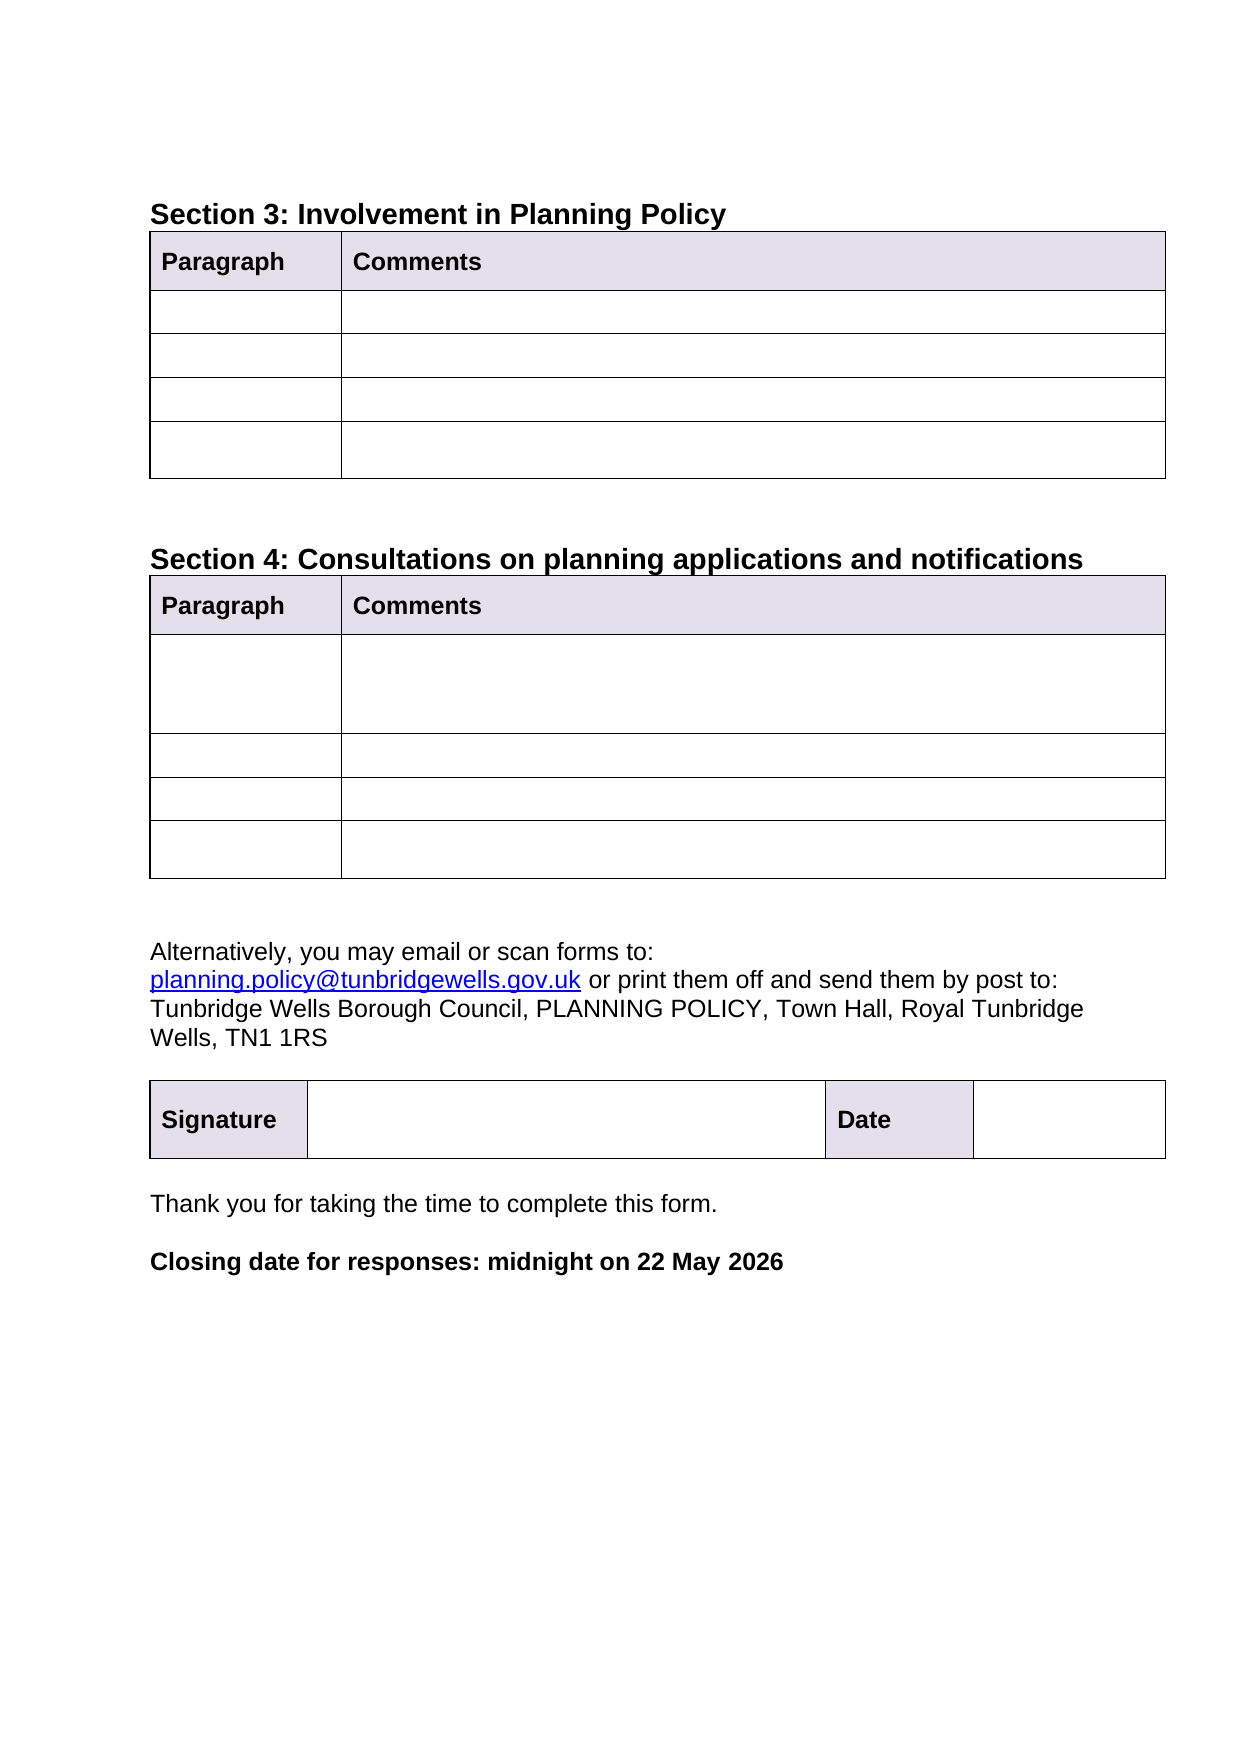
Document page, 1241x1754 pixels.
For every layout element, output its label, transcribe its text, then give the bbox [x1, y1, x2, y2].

table_cell [342, 734, 1165, 777]
table_header Comments [342, 232, 1165, 290]
text Alternatively, you may email or scan forms to: planning.policy@tunbridgewells.gov.uk or print them off and send them by post to: Tunbridge Wells Borough Council, PLANNING POLICY, Town Hall, Royal Tunbridge Wells, TN1 1RS [150, 937, 1090, 1052]
table_cell [342, 334, 1165, 377]
table_cell [342, 778, 1165, 820]
table_header Date [826, 1081, 973, 1158]
table_cell [342, 378, 1165, 421]
table_header Paragraph [151, 232, 341, 290]
table_header [974, 1081, 1165, 1158]
table_cell [151, 334, 341, 377]
table_header Signature [151, 1081, 307, 1158]
table_header [308, 1081, 825, 1158]
table_cell [342, 635, 1165, 733]
table_cell [342, 422, 1165, 478]
table_header Paragraph [151, 576, 341, 634]
table_cell [151, 778, 341, 820]
table_cell [151, 734, 341, 777]
table_cell [151, 378, 341, 421]
table_cell [342, 291, 1165, 333]
table_cell [151, 291, 341, 333]
table_cell [151, 635, 341, 733]
table_header Comments [342, 576, 1165, 634]
subtitle Section 4: Consultations on planning applications and notifications [150, 542, 1090, 575]
subtitle Section 3: Involvement in Planning Policy [150, 197, 1090, 231]
text Closing date for responses: midnight on 22 May 2026 [150, 1247, 1090, 1276]
table_cell [151, 821, 341, 878]
table_cell [342, 821, 1165, 878]
text Thank you for taking the time to complete this form. [150, 1189, 1090, 1217]
table_cell [151, 422, 341, 478]
